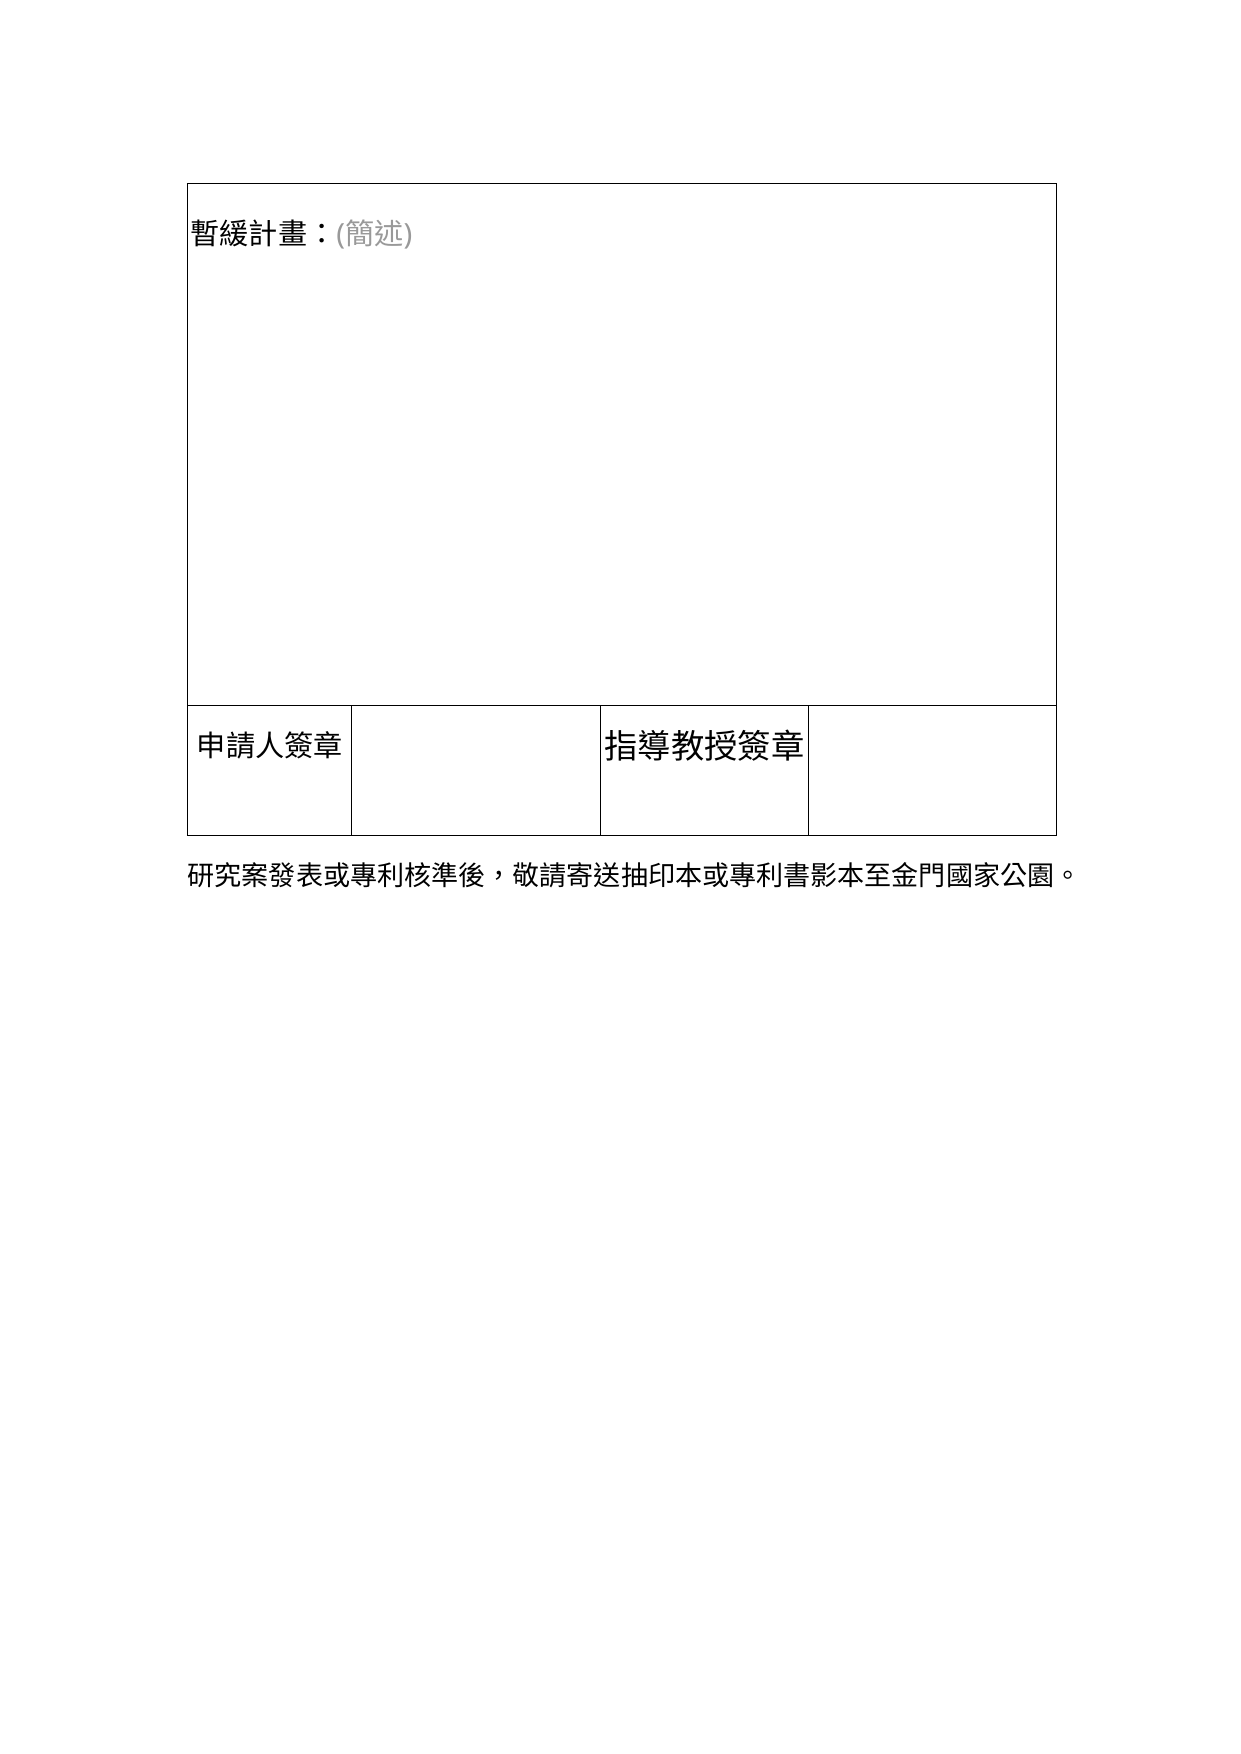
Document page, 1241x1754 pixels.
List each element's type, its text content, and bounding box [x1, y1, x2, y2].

text 研究案發表或專利核準後，敬請寄送抽印本或專利書影本至金門國家公園。 [187, 836, 1106, 911]
table_cell 申請人簽章 [188, 706, 351, 835]
table_cell 指導教授簽章 [601, 706, 808, 835]
table_cell 暫緩計畫：(簡述) [188, 184, 1056, 705]
table_cell [809, 706, 1056, 835]
table_cell [352, 706, 600, 835]
